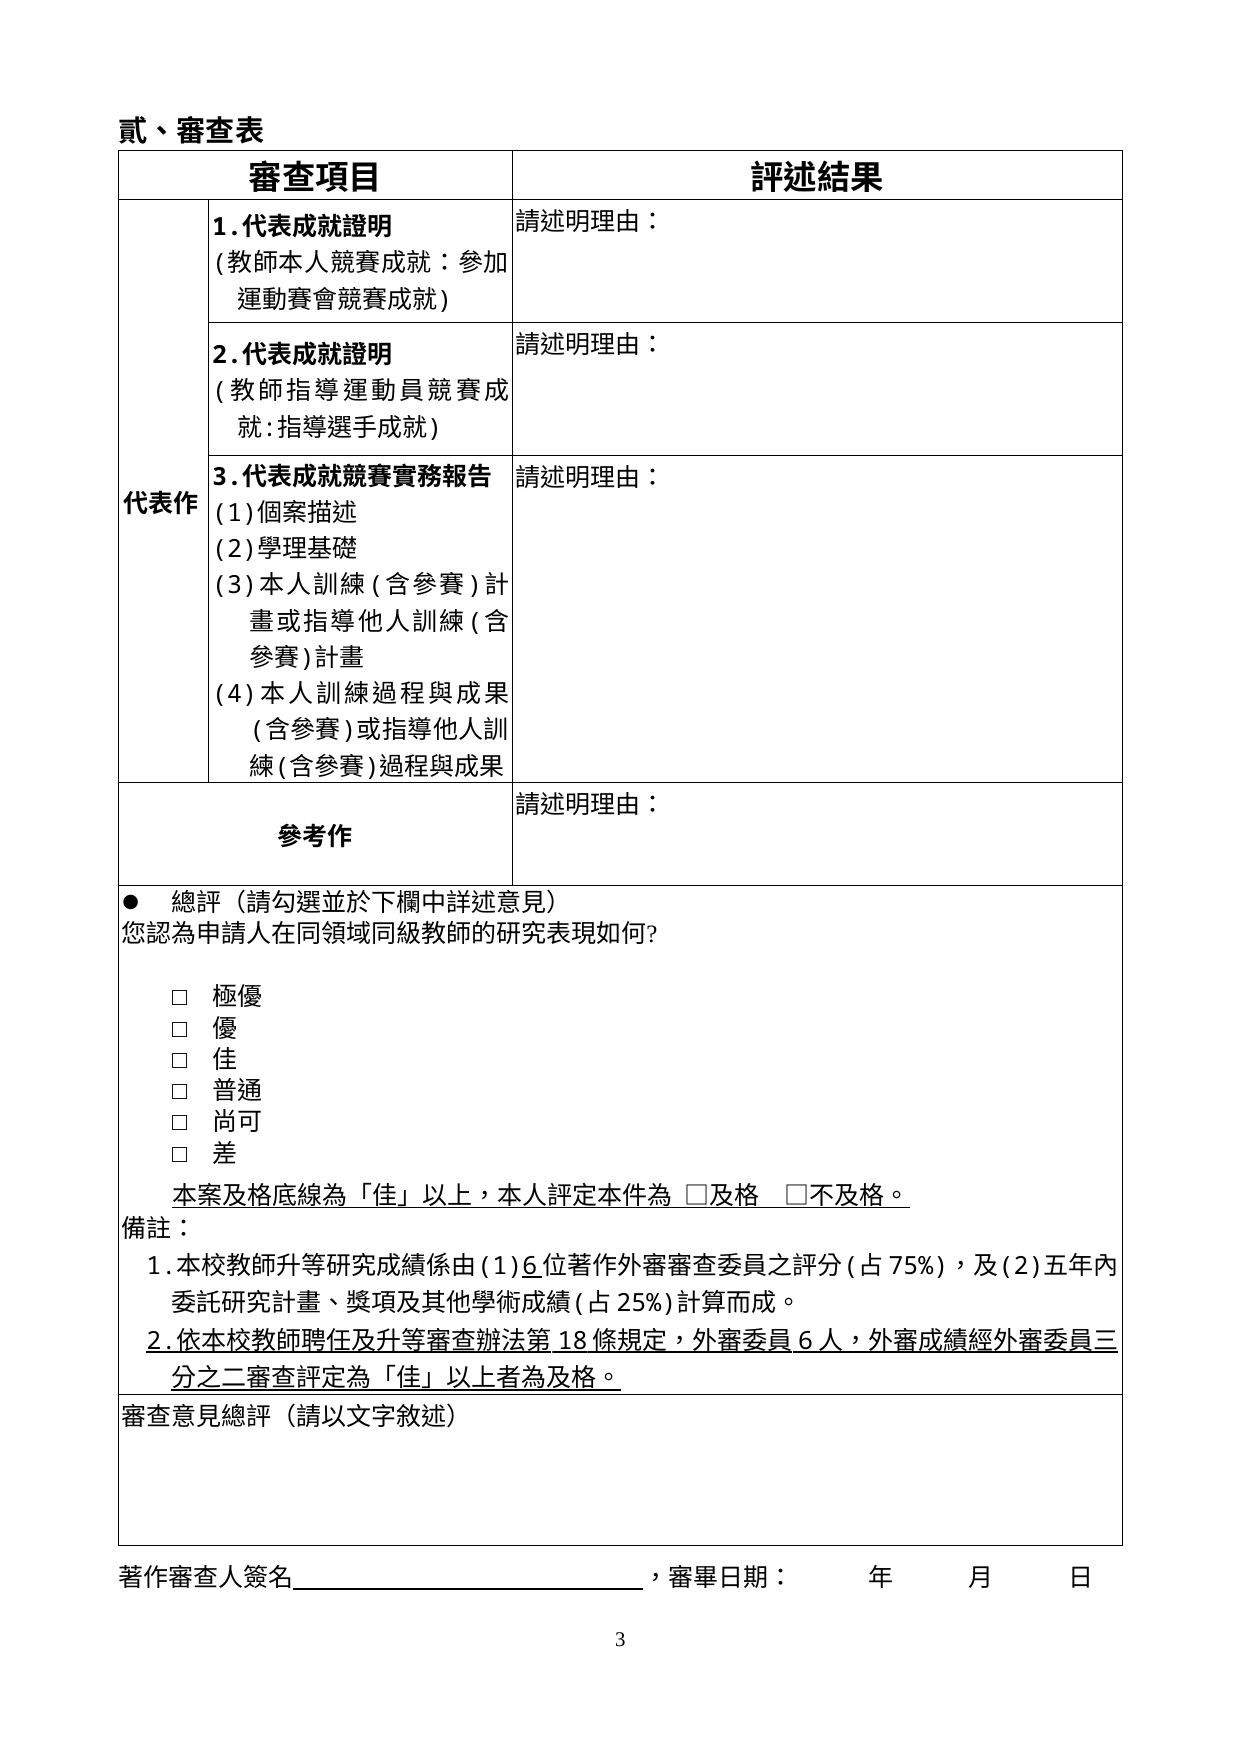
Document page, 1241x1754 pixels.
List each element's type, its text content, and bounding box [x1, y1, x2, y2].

table_cell 參考作 [119, 783, 512, 885]
table_cell 請述明理由： [513, 783, 1122, 885]
table_header 評述結果 [513, 151, 1122, 199]
text 著作審查人簽名 ，審畢日期： 年 月 日 [118, 1546, 1122, 1596]
table_cell 1.代表成就證明 (教師本人競賽成就：參加運動賽會競賽成就) [209, 200, 512, 322]
table_cell 審查意見總評（請以文字敘述） [119, 1395, 1122, 1545]
table_cell 請述明理由： [513, 456, 1122, 782]
table_cell 代表作 [119, 200, 208, 782]
table_cell 2.代表成就證明 (教師指導運動員競賽成就:指導選手成就) [209, 323, 512, 455]
table_cell 請述明理由： [513, 200, 1122, 322]
table_cell 3.代表成就競賽實務報告 (1)個案描述 (2)學理基礎 (3)本人訓練(含參賽)計畫或指導他人訓練(含參賽)計畫 (4)本人訓練過程與成果(含參賽)或指導他人訓練(含參賽)過程與成果 [209, 456, 512, 782]
table_header 審查項目 [119, 151, 512, 199]
table_cell 總評（請勾選並於下欄中詳述意見） 您認為申請人在同領域同級教師的研究表現如何? 備註： 1.本校教師升等研究成績係由(1)6位著作外審審查委員之評分(占75%)，及(2)五年內委託研究計畫、獎項及其他學術成績(占25%)計算而成。 2.依本校教師聘任及升等審查辦法第18條規定，外審委員6人，外審成績經外審委員三分之二審查評定為「佳」以上者為及格。 [119, 886, 1122, 1394]
text 貳、審查表 [118, 108, 1122, 150]
table_cell 請述明理由： [513, 323, 1122, 455]
